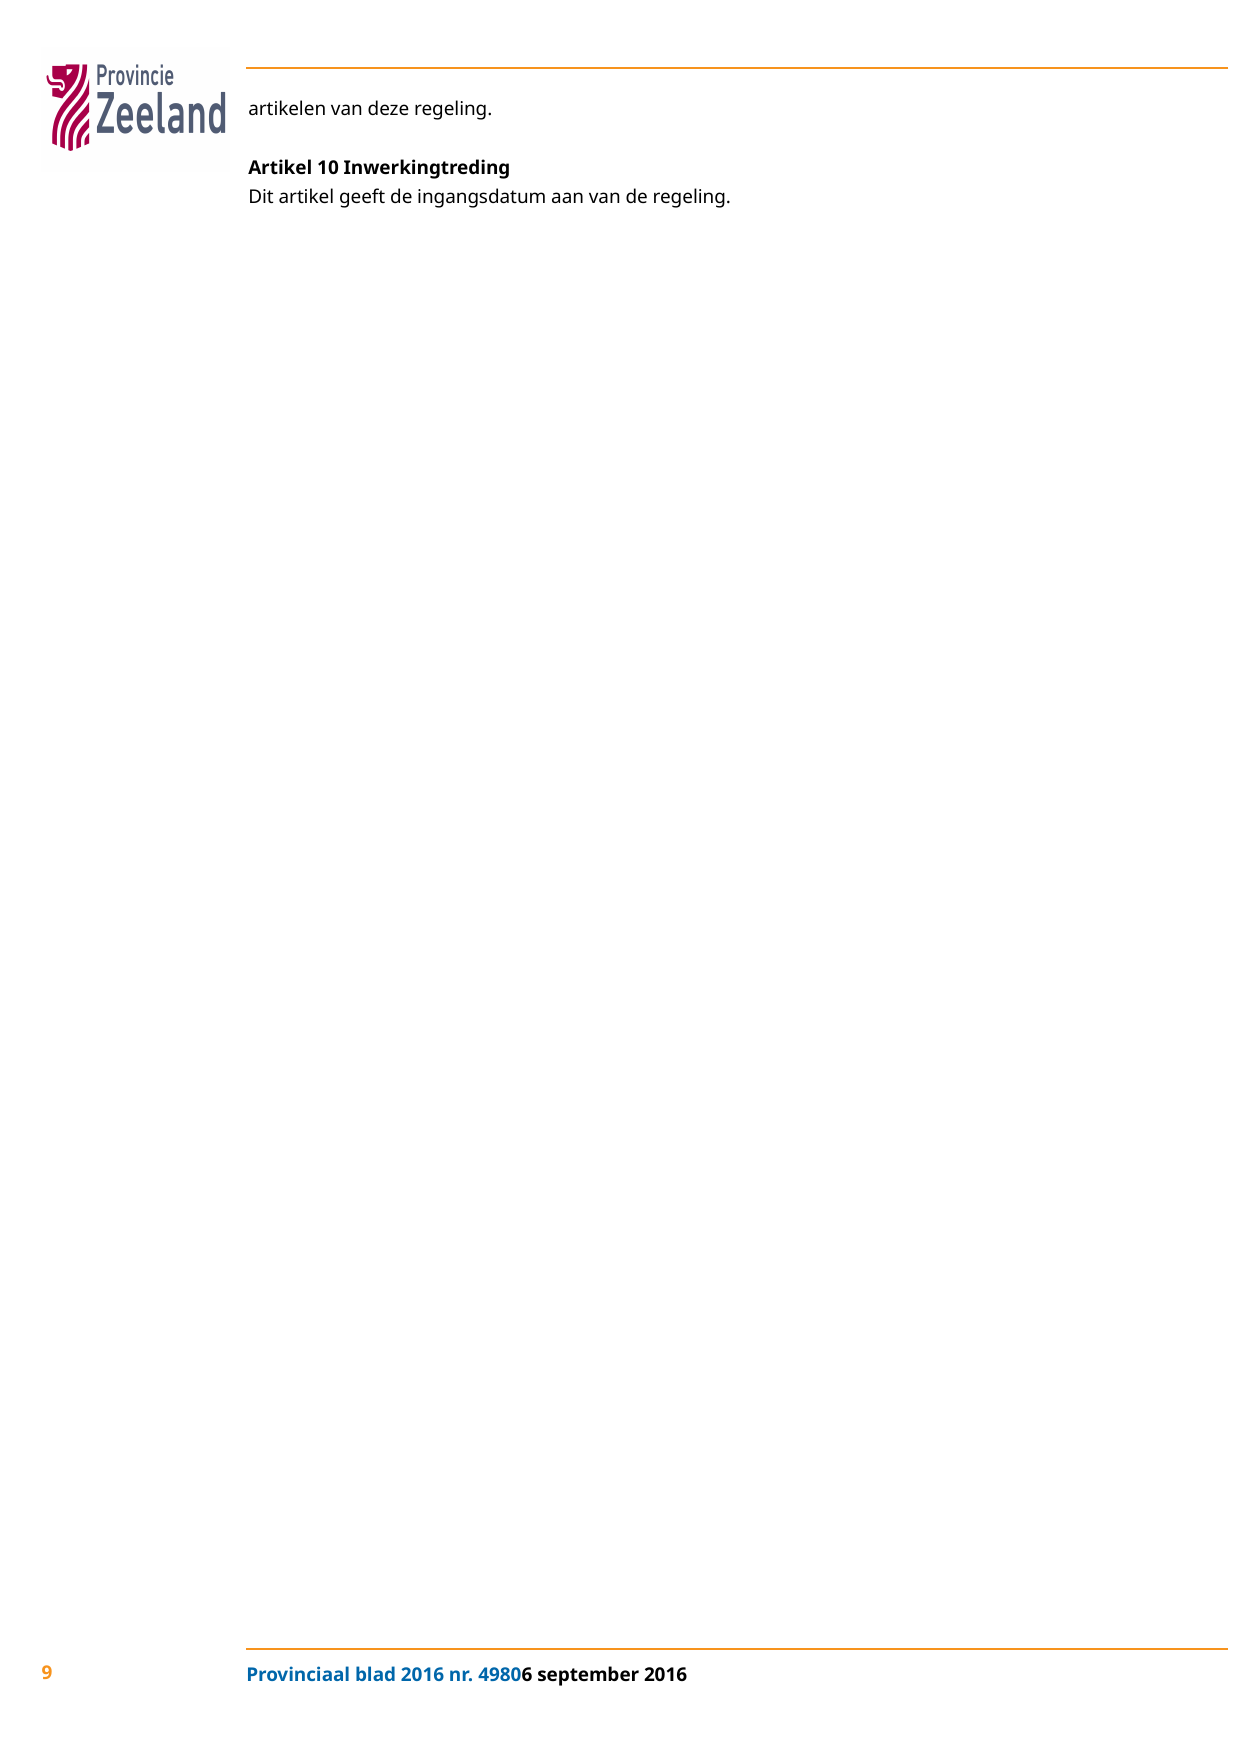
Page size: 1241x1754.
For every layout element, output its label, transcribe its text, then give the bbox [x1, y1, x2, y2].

picture [41, 47, 231, 172]
text Artikel 10 Inwerkingtreding [248, 154, 1152, 180]
text artikelen van deze regeling. [248, 95, 1152, 121]
text Dit artikel geeft de ingangsdatum aan van de regeling. [248, 183, 1152, 209]
